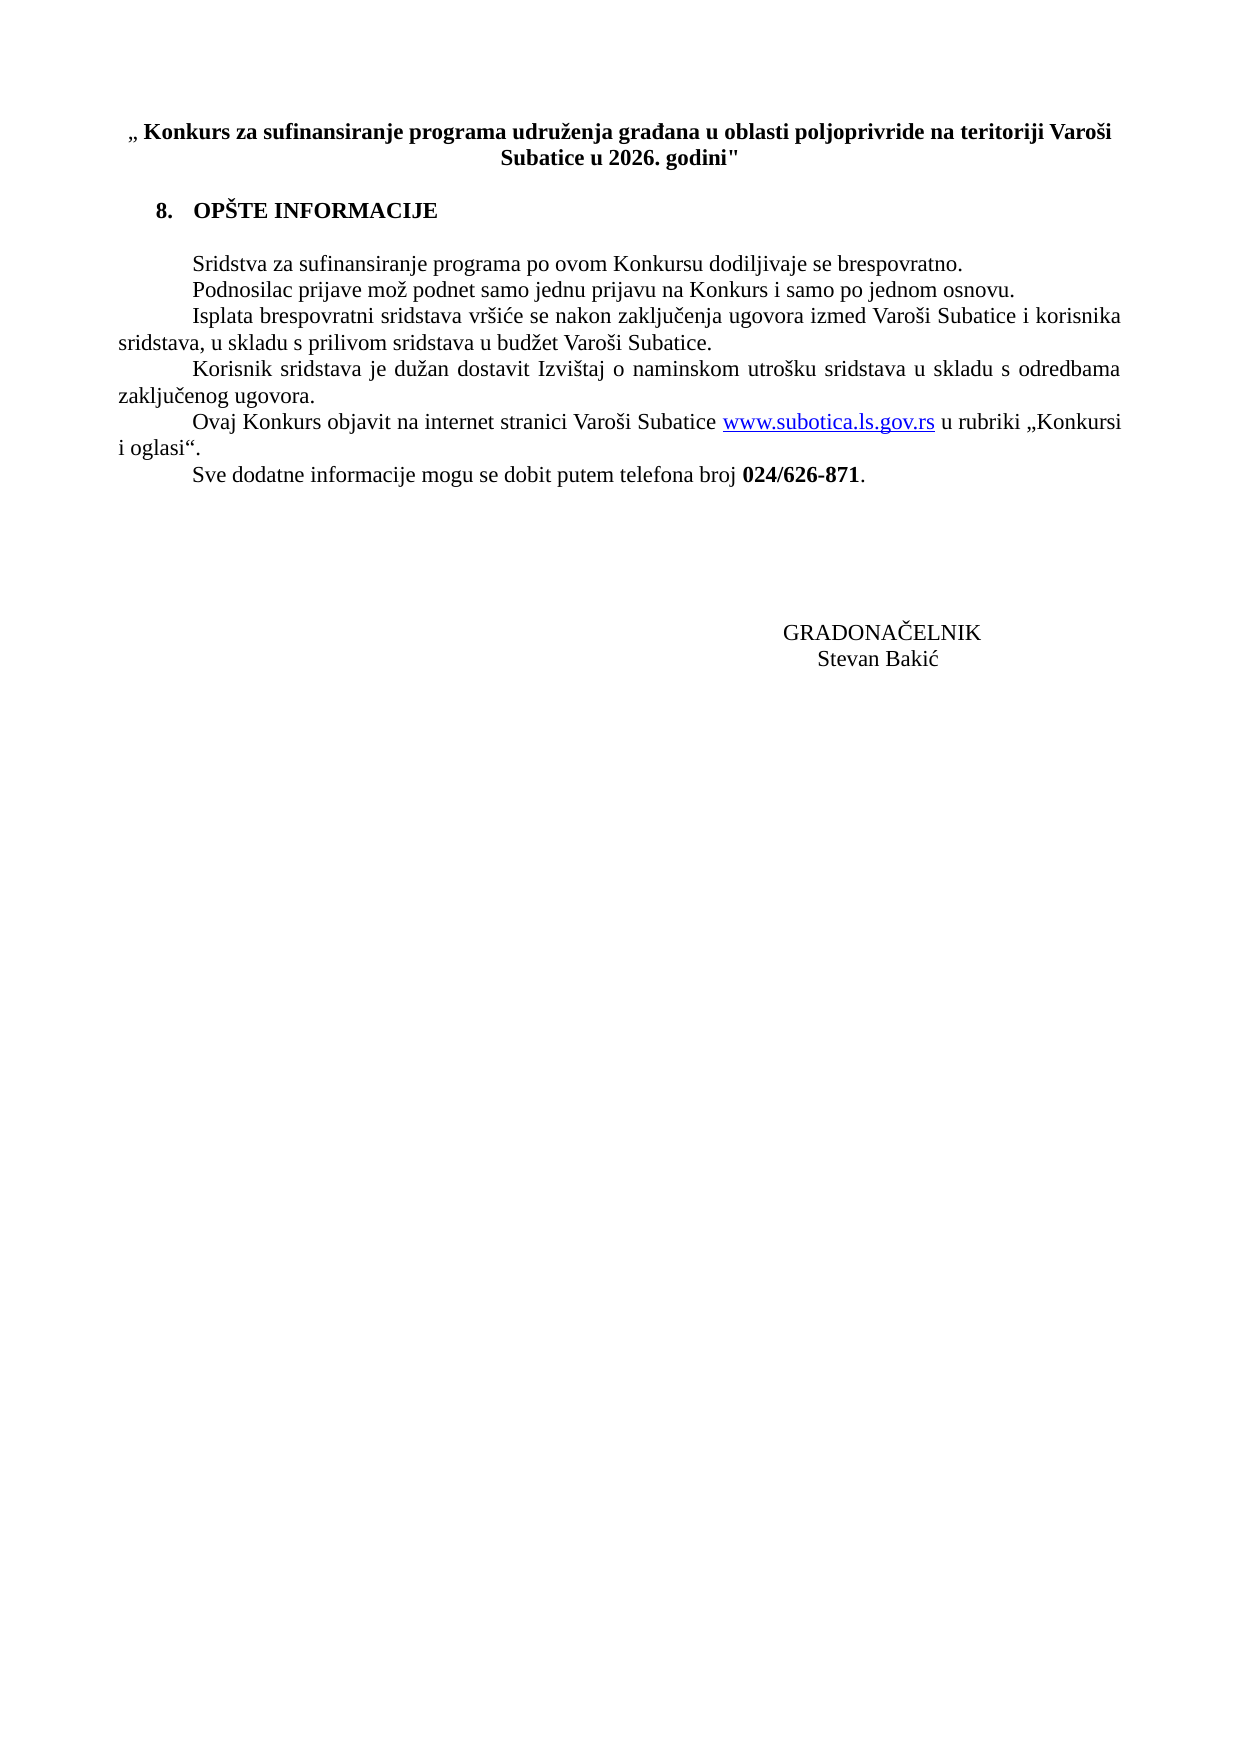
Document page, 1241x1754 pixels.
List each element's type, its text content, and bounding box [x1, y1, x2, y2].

text Sridstva za sufinansiranje programa po ovom Konkursu dodiljivaje se brespovratno. [118, 250, 1122, 276]
text „ Konkurs za sufinansiranje programa udruženja građana u oblasti poljoprivride na teritoriji Varoši Subatice u 2026. godini" [118, 118, 1122, 171]
text Ovaj Konkurs objavit na internet stranici Varoši Subatice www.subotica.ls.gov.rs u rubriki „Konkursi i oglasi“. [118, 408, 1122, 461]
text Sve dodatne informacije mogu se dobit putem telefona broj 024/626-871. [118, 461, 1122, 487]
text Isplata brespovratni sridstava vršiće se nakon zaključenja ugovora izmed Varoši Subatice i korisnika sridstava, u skladu s prilivom sridstava u budžet Varoši Subatice. [118, 303, 1122, 355]
list OPŠTE INFORMACIJE [156, 197, 1122, 223]
text Stevan Bakić [118, 645, 1122, 672]
text GRADONAČELNIK [118, 619, 1122, 645]
text Podnosilac prijave mož podnet samo jednu prijavu na Konkurs i samo po jednom osnovu. [118, 276, 1122, 303]
text Korisnik sridstava je dužan dostavit Izvištaj o naminskom utrošku sridstava u skladu s odredbama zaključenog ugovora. [118, 355, 1122, 408]
